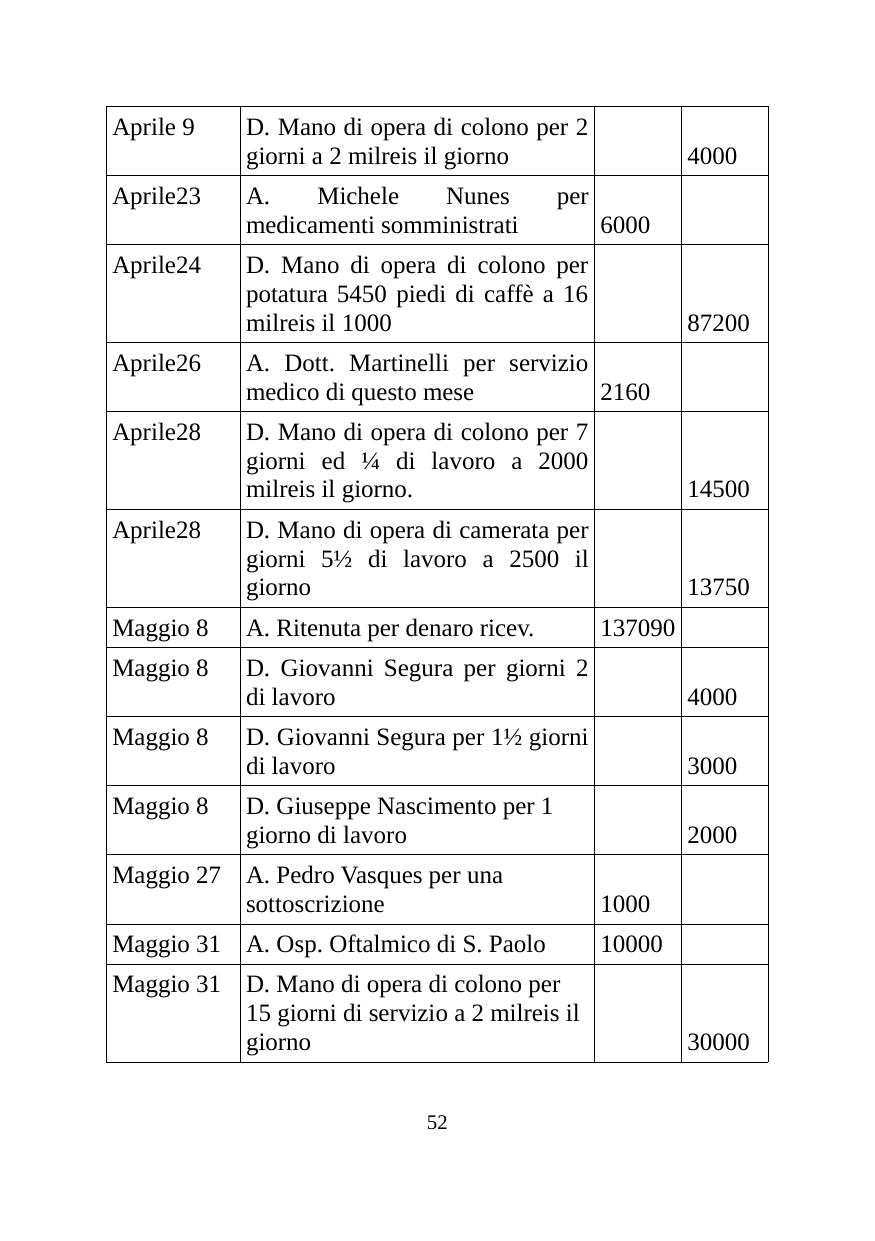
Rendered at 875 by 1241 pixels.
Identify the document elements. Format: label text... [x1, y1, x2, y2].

table_cell Maggio 8 [107, 717, 240, 785]
table_cell Aprile23 [107, 176, 240, 244]
table_cell [682, 343, 768, 411]
table_cell 14500 [682, 412, 768, 509]
table_cell [595, 510, 681, 607]
table_cell D. Giovanni Segura per giorni 2 di lavoro [241, 648, 594, 716]
table_cell [682, 855, 768, 923]
table_cell 6000 [595, 176, 681, 244]
table_cell D. Mano di opera di colono per 2 giorni a 2 milreis il giorno [241, 107, 594, 175]
table_cell Maggio 8 [107, 786, 240, 854]
table_cell Aprile 9 [107, 107, 240, 175]
table_cell [682, 176, 768, 244]
table_cell 1000 [595, 855, 681, 923]
table_cell [595, 412, 681, 509]
table_cell 30000 [682, 965, 768, 1062]
table_cell Maggio 8 [107, 648, 240, 716]
table_cell [595, 648, 681, 716]
table_cell [595, 245, 681, 342]
table_cell [595, 717, 681, 785]
table_cell A. Pedro Vasques per una sottoscrizione [241, 855, 594, 923]
table_cell [682, 608, 768, 647]
table_cell Maggio 8 [107, 608, 240, 647]
table_cell Maggio 27 [107, 855, 240, 923]
table_cell [595, 965, 681, 1062]
table_cell 2160 [595, 343, 681, 411]
table_cell Maggio 31 [107, 965, 240, 1062]
table_cell A. Osp. Oftalmico di S. Paolo [241, 925, 594, 964]
table_cell [682, 925, 768, 964]
table_cell Maggio 31 [107, 925, 240, 964]
table_cell D. Mano di opera di colono per potatura 5450 piedi di caffè a 16 milreis il 1000 [241, 245, 594, 342]
table_cell 87200 [682, 245, 768, 342]
table_cell D. Mano di opera di colono per 7 giorni ed ¼ di lavoro a 2000 milreis il giorno. [241, 412, 594, 509]
table_cell Aprile26 [107, 343, 240, 411]
table_cell 4000 [682, 648, 768, 716]
table_cell D. Mano di opera di camerata per giorni 5½ di lavoro a 2500 il giorno [241, 510, 594, 607]
table_cell Aprile28 [107, 510, 240, 607]
table_cell 4000 [682, 107, 768, 175]
table_cell [595, 107, 681, 175]
table_cell Aprile28 [107, 412, 240, 509]
table_cell D. Mano di opera di colono per 15 giorni di servizio a 2 milreis il giorno [241, 965, 594, 1062]
table_cell A. Dott. Martinelli per servizio medico di questo mese [241, 343, 594, 411]
table_cell A. Ritenuta per denaro ricev. [241, 608, 594, 647]
table_cell D. Giuseppe Nascimento per 1 giorno di lavoro [241, 786, 594, 854]
table_cell Aprile24 [107, 245, 240, 342]
table_cell [595, 786, 681, 854]
table_cell D. Giovanni Segura per 1½ giorni di lavoro [241, 717, 594, 785]
table_cell 13750 [682, 510, 768, 607]
table_cell 10000 [595, 925, 681, 964]
table_cell 2000 [682, 786, 768, 854]
table_cell 3000 [682, 717, 768, 785]
table_cell A. Michele Nunes per medicamenti somministrati [241, 176, 594, 244]
table_cell 137090 [595, 608, 681, 647]
